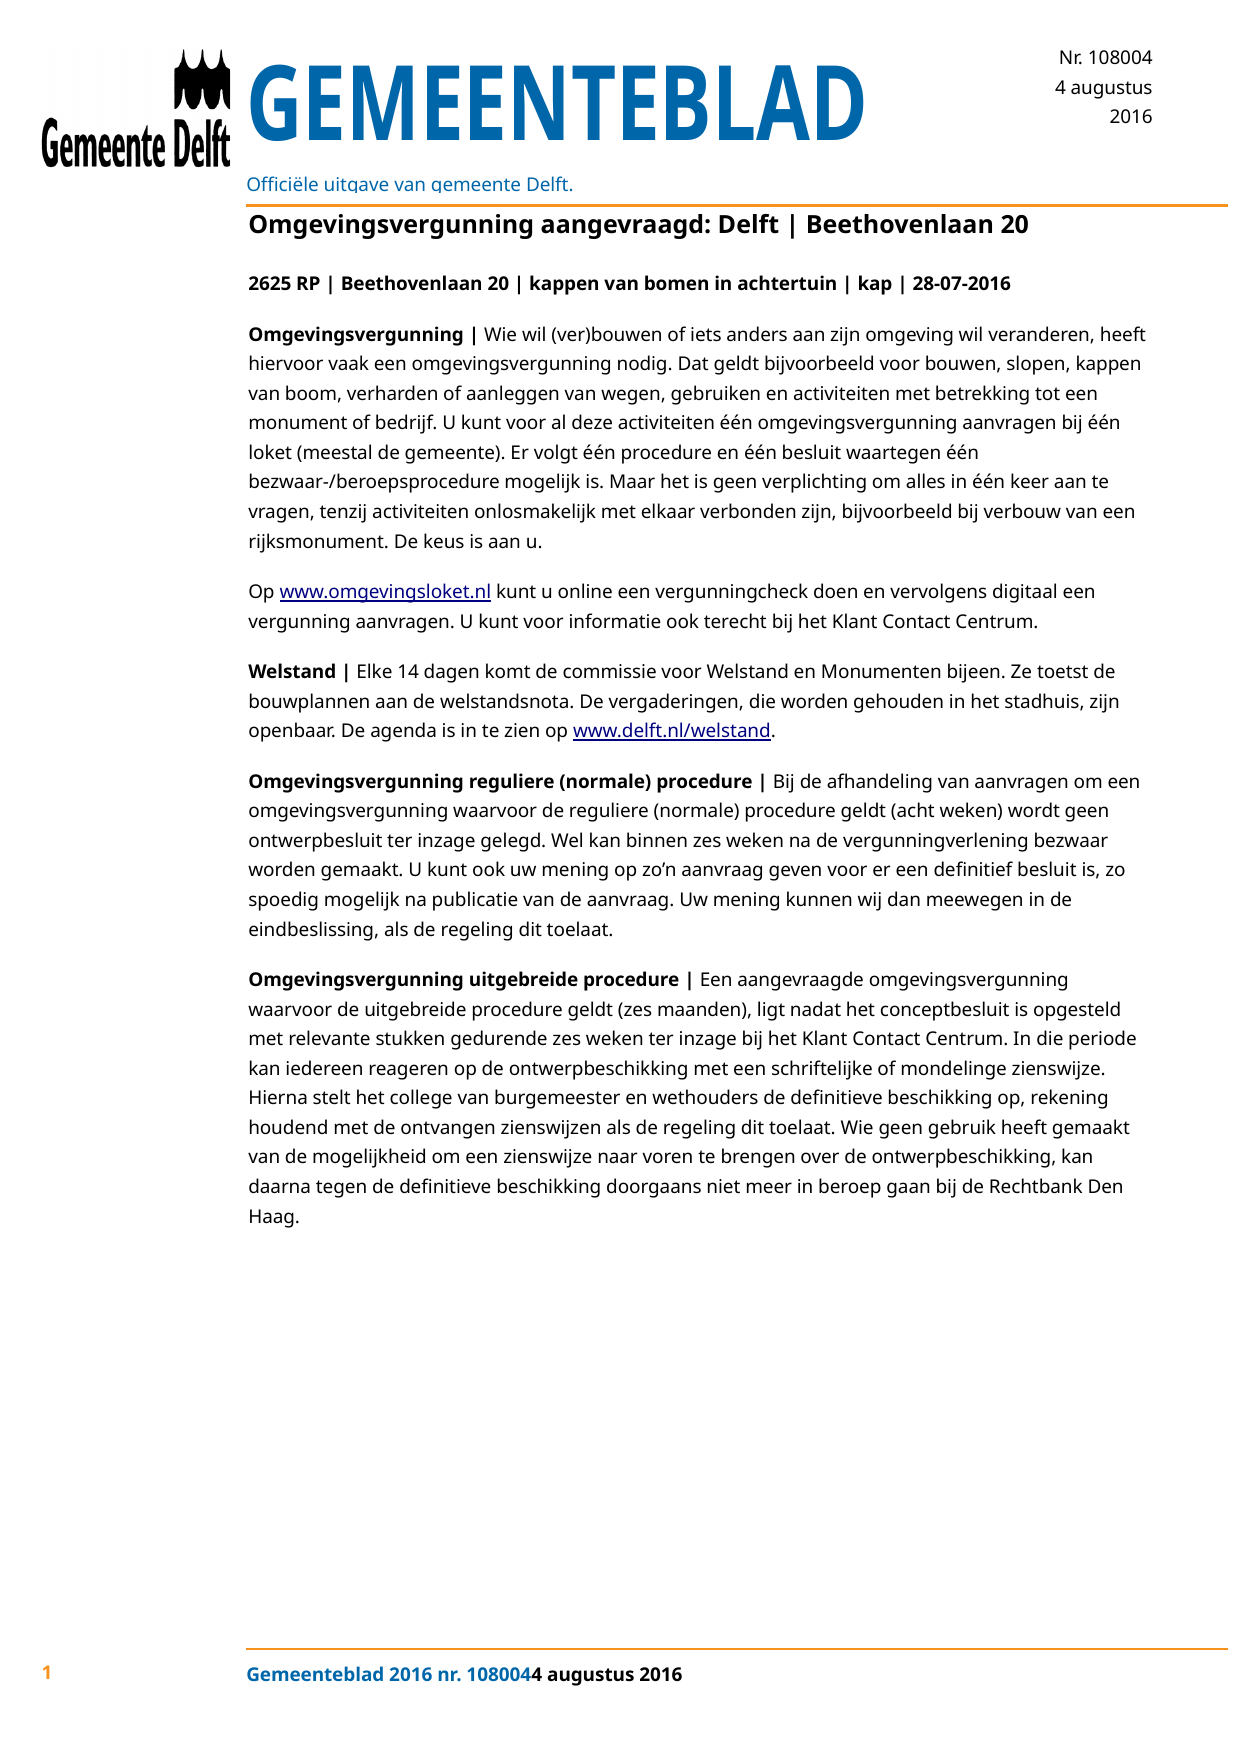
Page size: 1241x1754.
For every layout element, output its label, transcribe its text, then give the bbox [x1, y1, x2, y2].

text Omgevingsvergunning uitgebreide procedure | Een aangevraagde omgevingsvergunning waarvoor de uitgebreide procedure geldt (zes maanden), ligt nadat het conceptbesluit is opgesteld met relevante stukken gedurende zes weken ter inzage bij het Klant Contact Centrum. In die periode kan iedereen reageren op de ontwerpbeschikking met een schriftelijke of mondelinge zienswijze. Hierna stelt het college van burgemeester en wethouders de definitieve beschikking op, rekening houdend met de ontvangen zienswijzen als de regeling dit toelaat. Wie geen gebruik heeft gemaakt van de mogelijkheid om een zienswijze naar voren te brengen over de ontwerpbeschikking, kan daarna tegen de definitieve beschikking doorgaans niet meer in beroep gaan bij de Rechtbank Den Haag. [248, 966, 1152, 1228]
text Welstand | Elke 14 dagen komt de commissie voor Welstand en Monumenten bijeen. Ze toetst de bouwplannen aan de welstandsnota. De vergaderingen, die worden gehouden in het stadhuis, zijn openbaar. De agenda is in te zien op www.delft.nl/welstand. [248, 658, 1152, 743]
text Omgevingsvergunning | Wie wil (ver)bouwen of iets anders aan zijn omgeving wil veranderen, heeft hiervoor vaak een omgevingsvergunning nodig. Dat geldt bijvoorbeeld voor bouwen, slopen, kappen van boom, verharden of aanleggen van wegen, gebruiken en activiteiten met betrekking tot een monument of bedrijf. U kunt voor al deze activiteiten één omgevingsvergunning aanvragen bij één loket (meestal de gemeente). Er volgt één procedure en één besluit waartegen één bezwaar-/beroepsprocedure mogelijk is. Maar het is geen verplichting om alles in één keer aan te vragen, tenzij activiteiten onlosmakelijk met elkaar verbonden zijn, bijvoorbeeld bij verbouw van een rijksmonument. De keus is aan u. [248, 321, 1152, 553]
text Omgevingsvergunning aangevraagd: Delft | Beethovenlaan 20 [248, 207, 1152, 241]
text Op www.omgevingsloket.nl kunt u online een vergunningcheck doen en vervolgens digitaal een vergunning aanvragen. U kunt voor informatie ook terecht bij het Klant Contact Centrum. [248, 578, 1152, 633]
text 2625 RP | Beethovenlaan 20 | kappen van bomen in achtertuin | kap | 28-07-2016 [248, 270, 1152, 296]
picture [41, 47, 231, 172]
text Omgevingsvergunning reguliere (normale) procedure | Bij de afhandeling van aanvragen om een omgevingsvergunning waarvoor de reguliere (normale) procedure geldt (acht weken) wordt geen ontwerpbesluit ter inzage gelegd. Wel kan binnen zes weken na de vergunningverlening bezwaar worden gemaakt. U kunt ook uw mening op zo’n aanvraag geven voor er een definitief besluit is, zo spoedig mogelijk na publicatie van de aanvraag. Uw mening kunnen wij dan meewegen in de eindbeslissing, als de regeling dit toelaat. [248, 768, 1152, 941]
